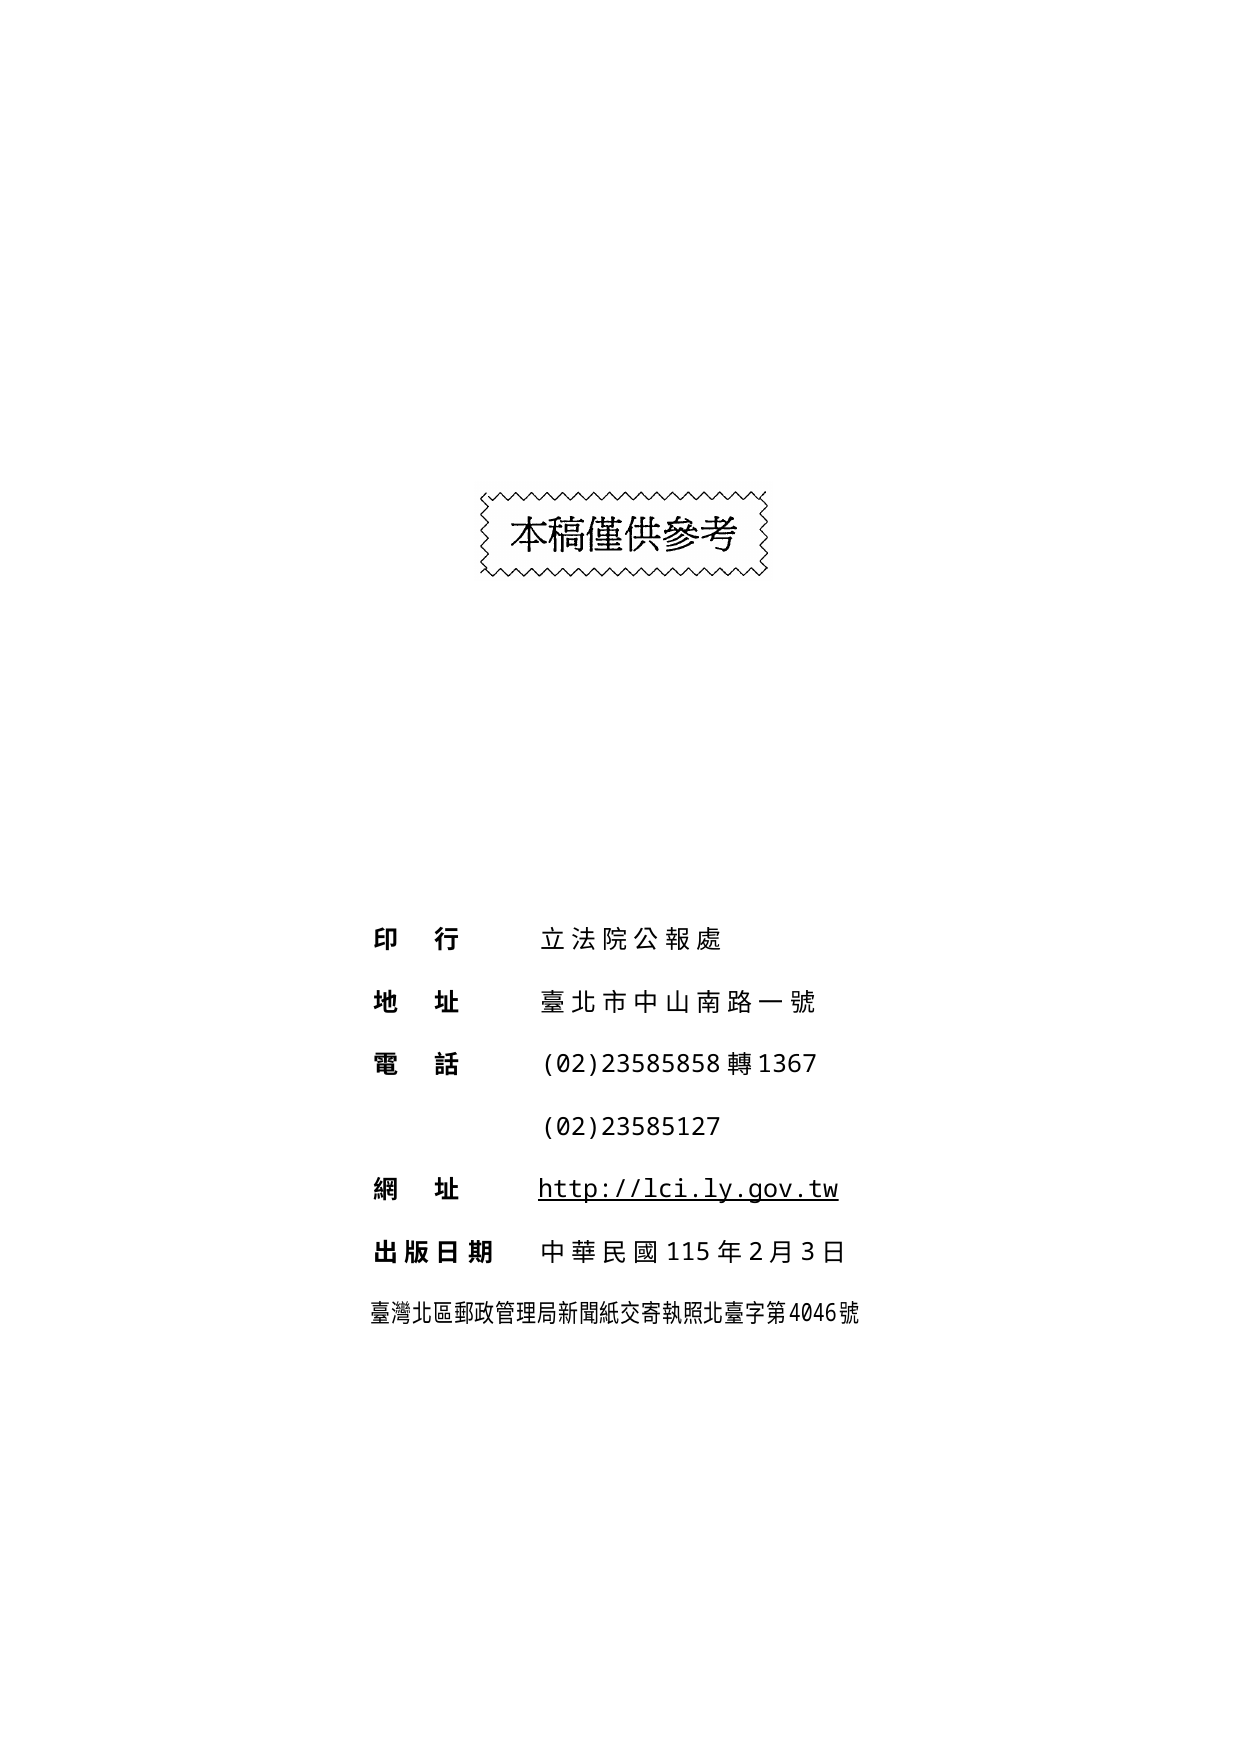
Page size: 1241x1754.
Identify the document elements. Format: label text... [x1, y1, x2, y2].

table_cell 網址 [362, 1156, 534, 1219]
table_header 立法院公報處 [534, 906, 878, 969]
table_cell 地址 [362, 969, 534, 1031]
table_header [468, 406, 773, 594]
table_cell 出版日期 [362, 1219, 534, 1281]
table_cell (02)23585858轉1367 (02)23585127 [534, 1031, 878, 1156]
table_cell 中華民國115年2月3日 [534, 1219, 878, 1281]
table_cell 臺灣北區郵政管理局新聞紙交寄執照北臺字第4046號 [362, 1281, 878, 1344]
table_header 印行 [362, 906, 534, 969]
table_cell http://lci.ly.gov.tw [534, 1156, 878, 1219]
table_cell 電話 [362, 1031, 534, 1156]
table_cell 臺北市中山南路一號 [534, 969, 878, 1031]
